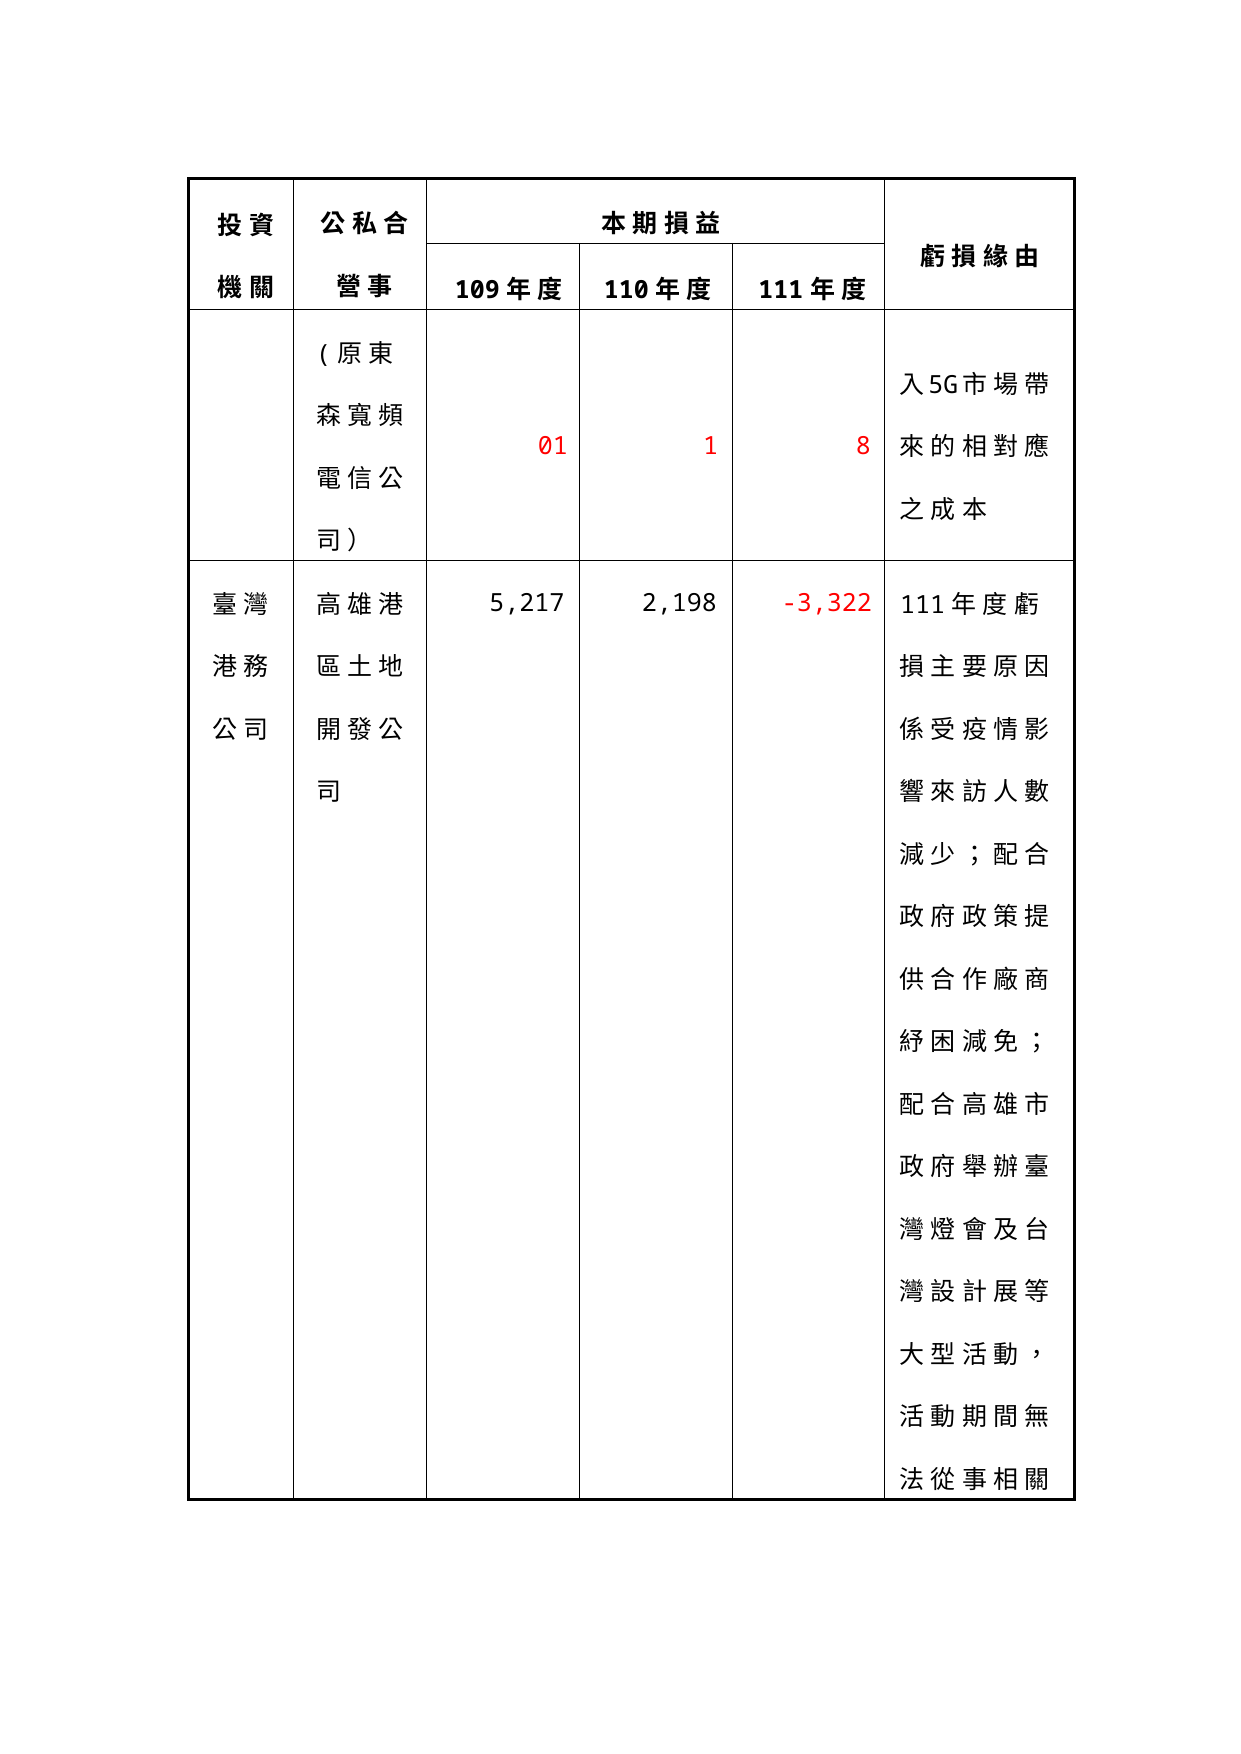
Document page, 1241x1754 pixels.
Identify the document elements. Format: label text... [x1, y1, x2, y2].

table_cell 111年度虧損主要原因係受疫情影響來訪人數減少；配合政府政策提供合作廠商紓困減免；配合高雄市政府舉辦臺灣燈會及台灣設計展等大型活動，活動期間無法從事相關 [885, 561, 1073, 1498]
table_cell [190, 310, 293, 559]
table_cell 110年度 [580, 244, 732, 308]
table_cell 入5G市場帶來的相對應之成本 [885, 310, 1073, 559]
table_cell 109年度 [427, 244, 579, 308]
table_header 公私合營事 業 [294, 180, 426, 308]
table_cell 高雄港區土地開發公司 [294, 561, 426, 1498]
table_cell 臺灣港務公司 [190, 561, 293, 1498]
table_header 投資 機關 [190, 180, 293, 308]
table_cell -3,322 [733, 561, 884, 1498]
table_cell 亞太電信公司(原東森寬頻電信公司） [294, 310, 426, 559]
table_cell 01 [427, 310, 579, 559]
table_cell 2,198 [580, 561, 732, 1498]
table_cell 1 [580, 310, 732, 559]
table_cell 111年度 [733, 244, 884, 308]
table_cell 8 [733, 310, 884, 559]
table_header 本期損益 [427, 180, 884, 243]
table_header 虧損緣由 [885, 180, 1073, 308]
table_cell 5,217 [427, 561, 579, 1498]
